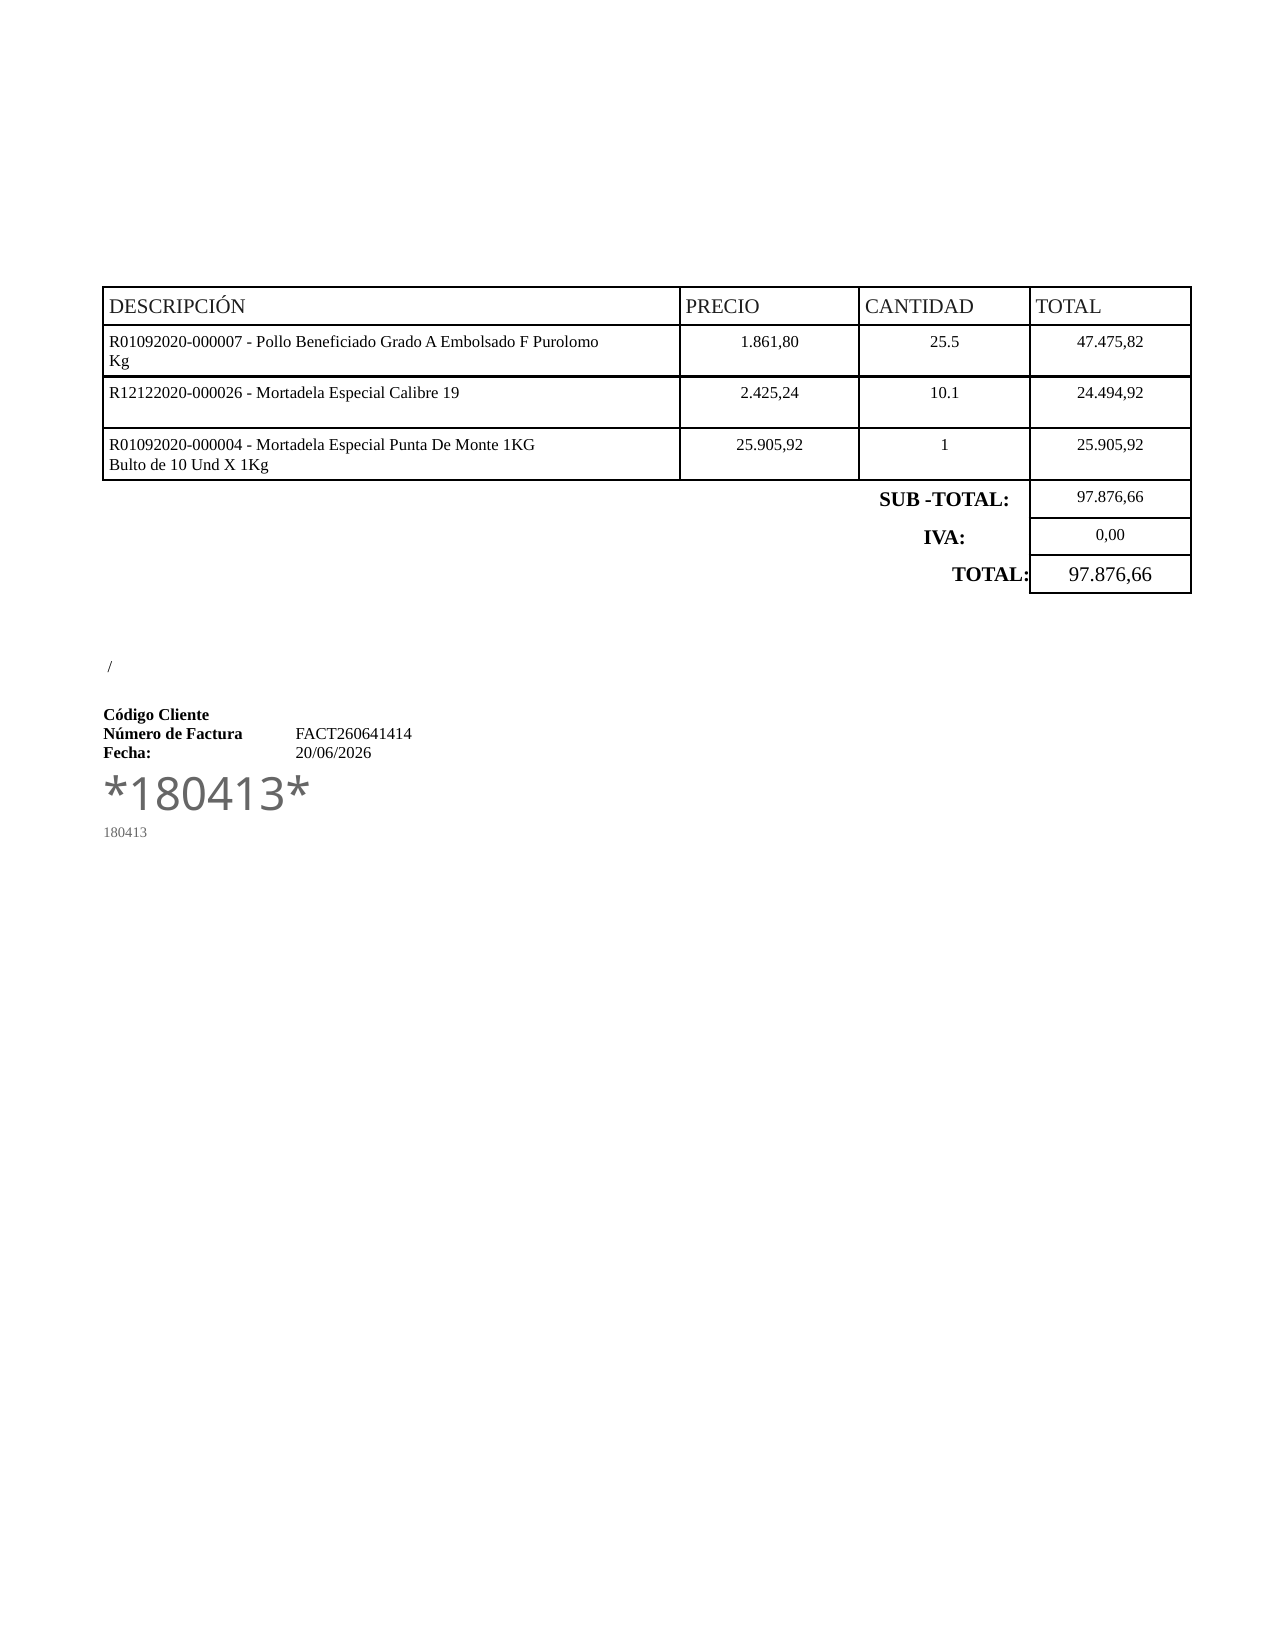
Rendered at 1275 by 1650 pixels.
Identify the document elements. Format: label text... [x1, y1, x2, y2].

table_cell 24.494,92 [1031, 378, 1190, 427]
table_cell TOTAL: [859, 554, 1029, 592]
table_cell 97.876,66 [1031, 481, 1190, 517]
table_cell [103, 618, 858, 637]
table_cell Fecha: [103, 743, 295, 762]
table_cell R01092020-000007 - Pollo Beneficiado Grado A Embolsado F Purolomo Kg [104, 326, 679, 375]
table_cell [103, 637, 858, 656]
table_header [103, 594, 858, 618]
table_header CANTIDAD [860, 288, 1029, 323]
table_cell 1.861,80 [681, 326, 858, 375]
table_cell R12122020-000026 - Mortadela Especial Calibre 19 [104, 378, 679, 427]
table_cell 20/06/2026 [295, 743, 517, 762]
table_header PRECIO [681, 288, 858, 323]
table_cell 10.1 [860, 378, 1029, 427]
table_cell 2.425,24 [681, 378, 858, 427]
table_cell FACT260641414 [295, 724, 517, 743]
table_cell 25.905,92 [681, 429, 858, 479]
table_cell IVA: [859, 517, 1029, 554]
table_cell 1 [860, 429, 1029, 479]
table_header TOTAL [1031, 288, 1190, 323]
table_header DESCRIPCIÓN [104, 288, 679, 323]
table_cell 97.876,66 [1031, 556, 1190, 592]
table_header Código Cliente [103, 704, 295, 723]
table_cell 25.905,92 [1031, 429, 1190, 479]
table_cell 25.5 [860, 326, 1029, 375]
text 180413 [103, 824, 1137, 841]
table_cell SUB -TOTAL: [859, 481, 1029, 517]
table_cell 0,00 [1031, 519, 1190, 554]
table_cell 47.475,82 [1031, 326, 1190, 375]
text *180413* [103, 762, 1137, 824]
table_header [295, 704, 517, 723]
table_cell Número de Factura [103, 724, 295, 743]
table_cell / [103, 656, 858, 676]
table_cell [103, 481, 859, 592]
table_cell R01092020-000004 - Mortadela Especial Punta De Monte 1KG Bulto de 10 Und X 1Kg [104, 429, 679, 479]
